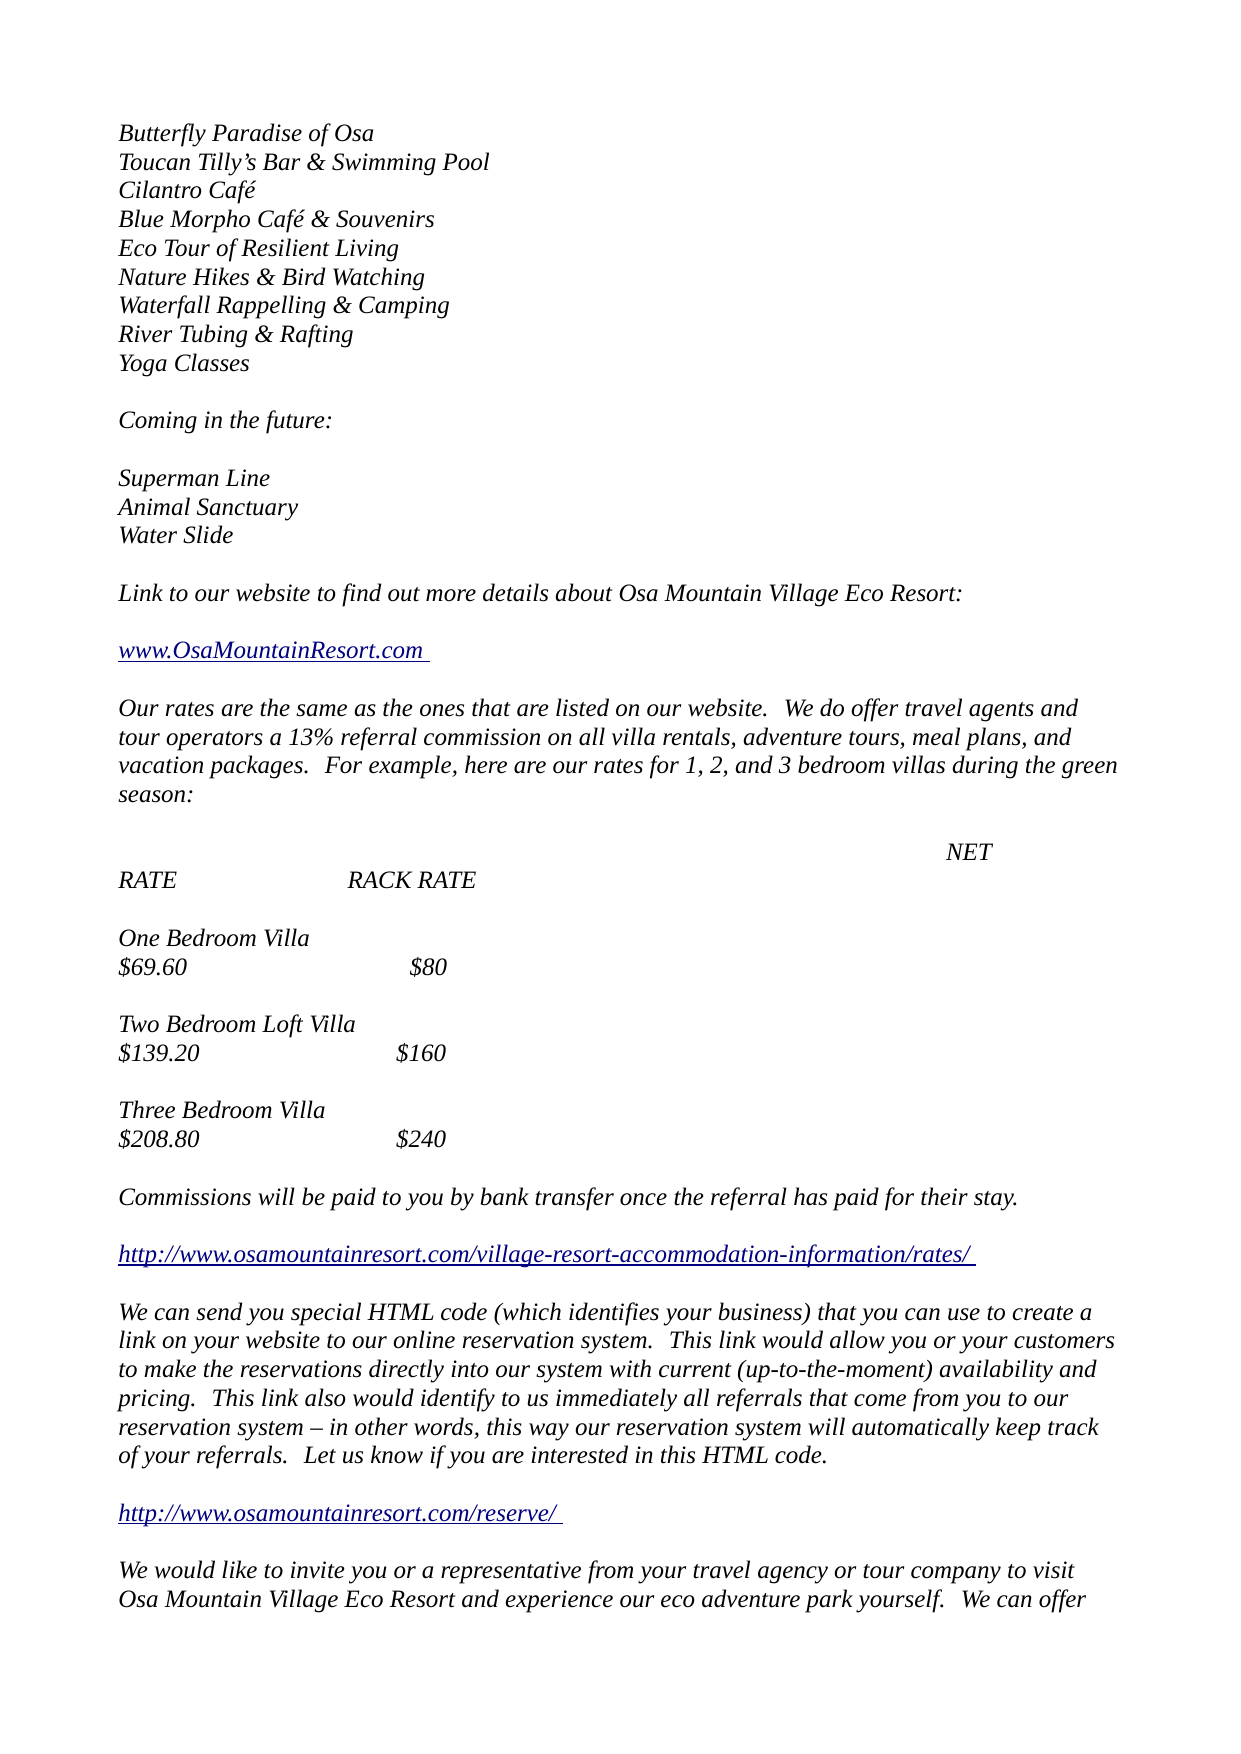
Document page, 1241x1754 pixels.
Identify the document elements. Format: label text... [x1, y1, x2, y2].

text We would like to invite you or a representative from your travel agency or tour company to visit Osa Mountain Village Eco Resort and experience our eco adventure park yourself. We can offer [118, 1556, 1122, 1613]
text One Bedroom Villa $69.60 $80 [118, 923, 1122, 981]
text Animal Sanctuary [118, 492, 1122, 521]
text www.OsaMountainResort.com [118, 636, 1122, 664]
text Nature Hikes & Bird Watching [118, 262, 1122, 291]
text Commissions will be paid to you by bank transfer once the referral has paid for their stay. [118, 1182, 1122, 1211]
text http://www.osamountainresort.com/reserve/ [118, 1498, 1122, 1527]
text NET RATE RACK RATE [118, 837, 1122, 894]
text Link to our website to find out more details about Osa Mountain Village Eco Resort: [118, 578, 1122, 607]
text We can send you special HTML code (which identifies your business) that you can use to create a link on your website to our online reservation system. This link would allow you or your customers to make the reservations directly into our system with current (up-to-the-moment) availability and pricing. This link also would identify to us immediately all referrals that come from you to our reservation system – in other words, this way our reservation system will automatically keep track of your referrals. Let us know if you are interested in this HTML code. [118, 1297, 1122, 1469]
text Yoga Classes [118, 348, 1122, 377]
text Two Bedroom Loft Villa $139.20 $160 [118, 1009, 1122, 1067]
text Toucan Tilly’s Bar & Swimming Pool [118, 147, 1122, 176]
text Eco Tour of Resilient Living [118, 233, 1122, 262]
text Water Slide [118, 521, 1122, 549]
text Coming in the future: [118, 406, 1122, 434]
text Blue Morpho Café & Souvenirs [118, 204, 1122, 233]
text Our rates are the same as the ones that are listed on our website. We do offer travel agents and tour operators a 13% referral commission on all villa rentals, adventure tours, meal plans, and vacation packages. For example, here are our rates for 1, 2, and 3 bedroom villas during the green season: [118, 693, 1122, 808]
text http://www.osamountainresort.com/village-resort-accommodation-information/rates/ [118, 1239, 1122, 1268]
text Three Bedroom Villa $208.80 $240 [118, 1096, 1122, 1153]
text Butterfly Paradise of Osa [118, 118, 1122, 147]
text River Tubing & Rafting [118, 319, 1122, 348]
text Cilantro Café [118, 176, 1122, 204]
text Waterfall Rappelling & Camping [118, 291, 1122, 319]
text Superman Line [118, 463, 1122, 492]
